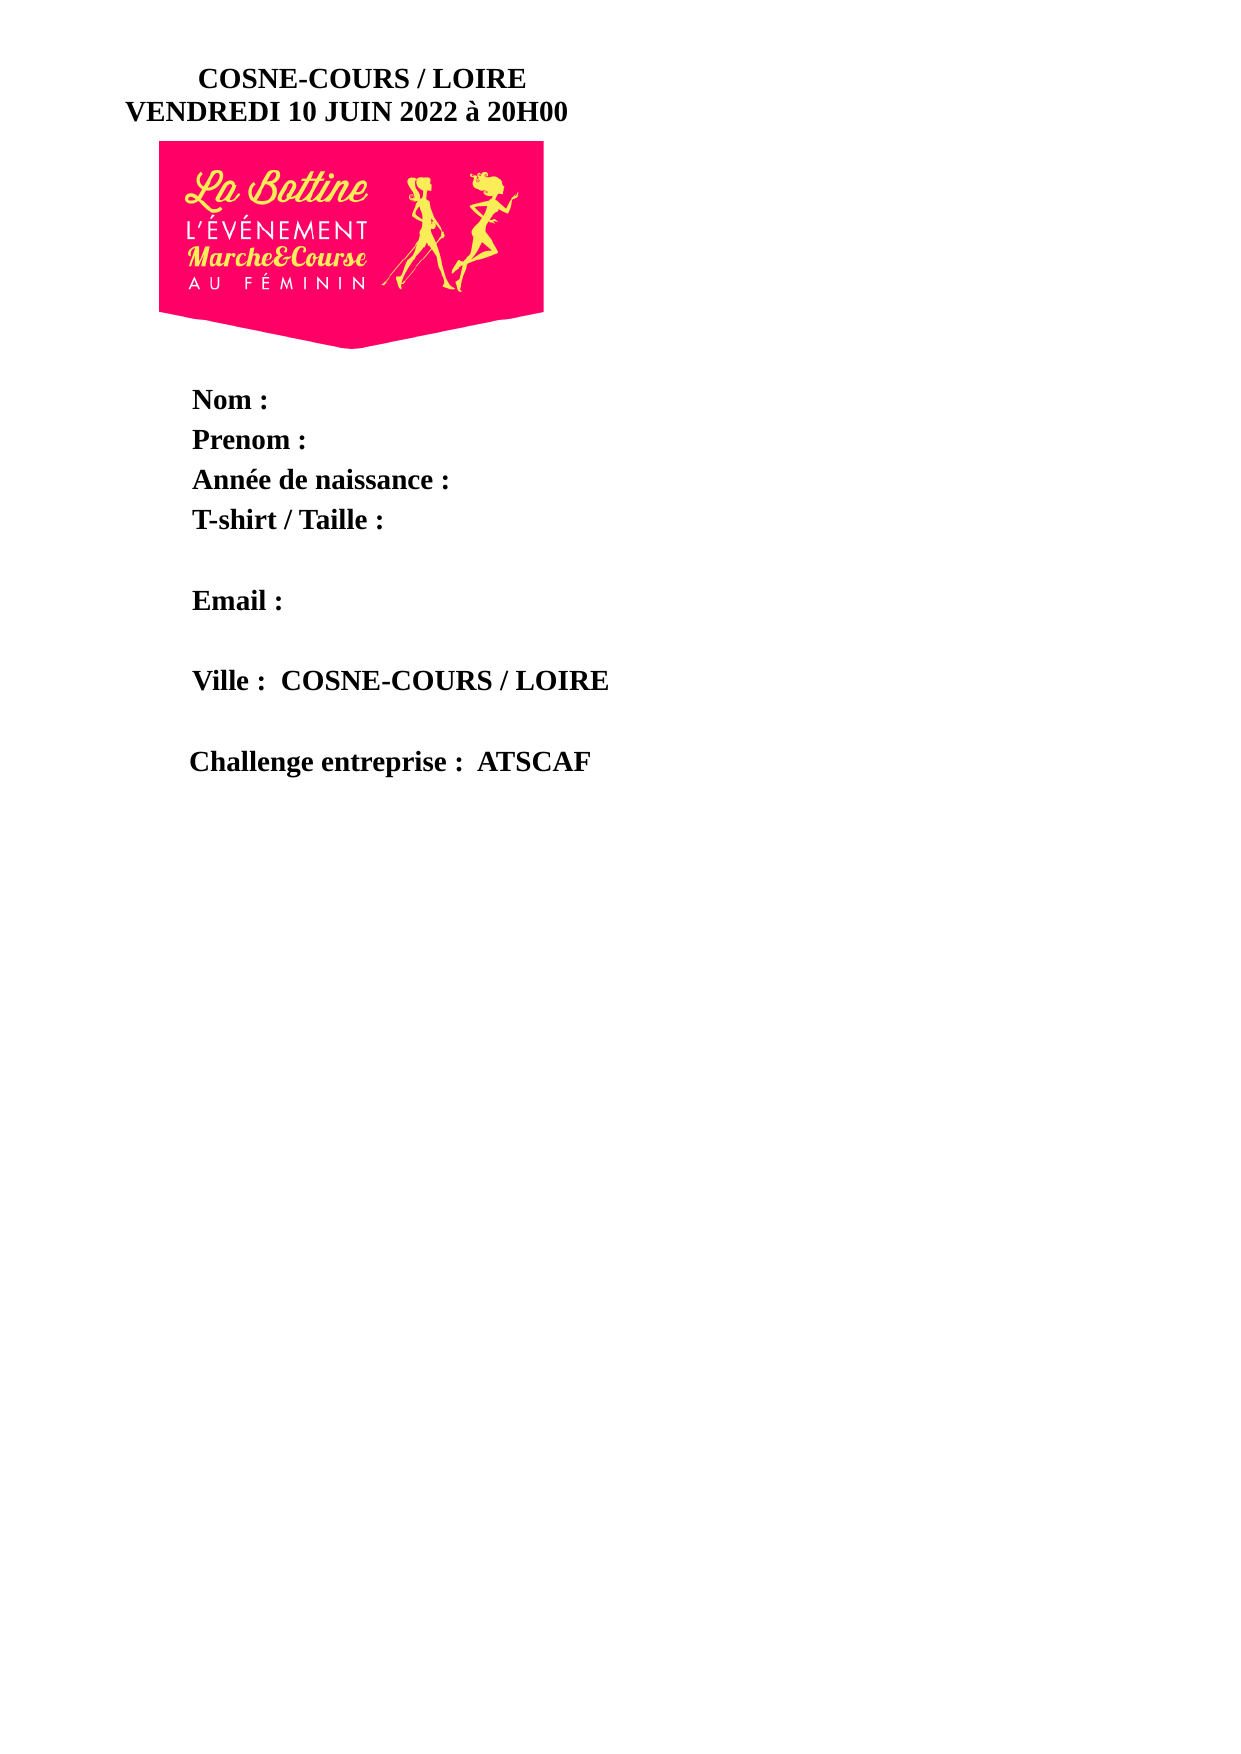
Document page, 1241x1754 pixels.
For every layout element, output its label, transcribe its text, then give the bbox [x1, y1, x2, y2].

text COSNE-COURS / LOIRE [118, 61, 1122, 94]
list Année de naissance : [162, 462, 1122, 496]
picture [159, 141, 544, 349]
list T-shirt / Taille : [162, 502, 1122, 536]
text VENDREDI 10 JUIN 2022 à 20H00 [118, 94, 1122, 128]
list Prenom : [162, 422, 1122, 456]
list Ville : COSNE-COURS / LOIRE [162, 663, 1122, 697]
text Challenge entreprise : ATSCAF [189, 744, 1122, 777]
list Email : [162, 583, 1122, 616]
list Nom : [162, 382, 1122, 415]
